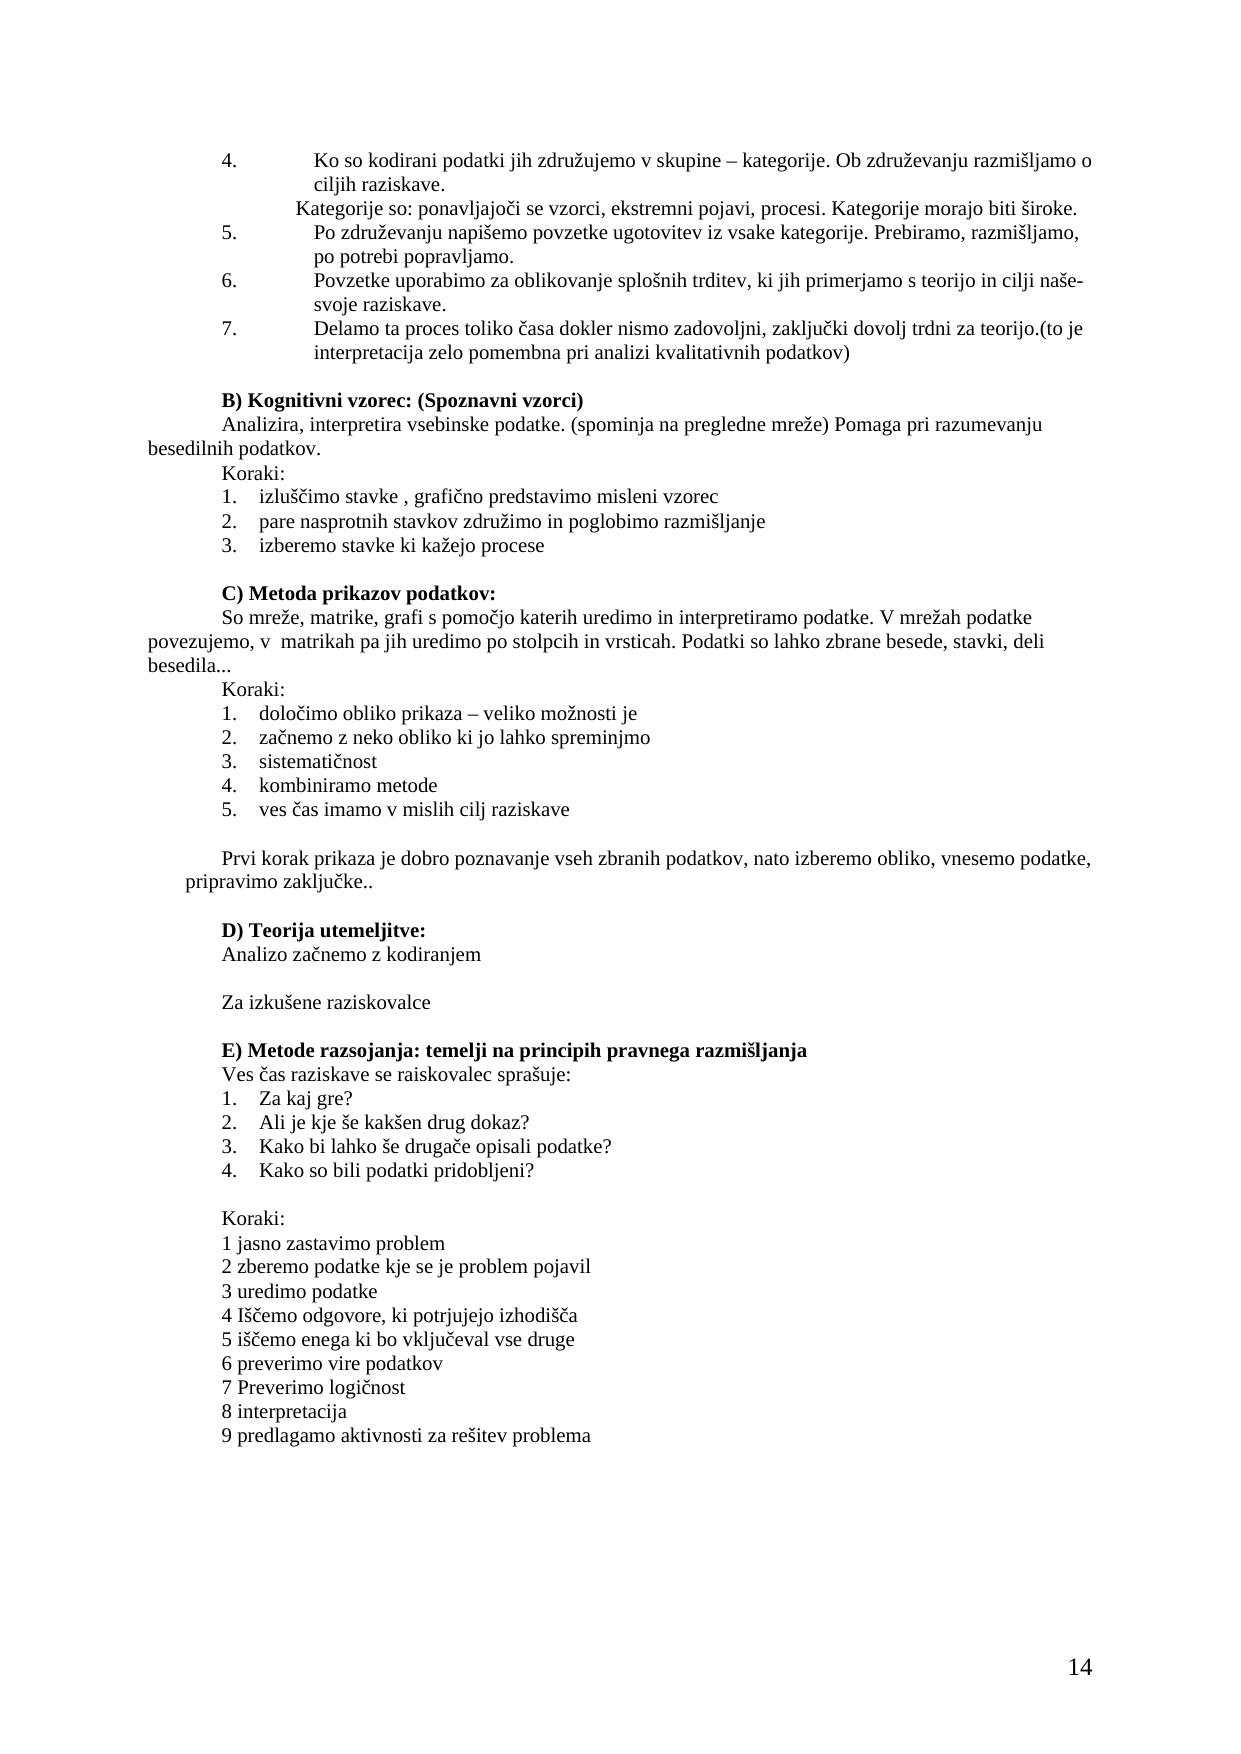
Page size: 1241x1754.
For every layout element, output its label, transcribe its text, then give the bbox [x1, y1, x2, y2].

list izluščimo stavke , grafično predstavimo misleni vzorec [221, 484, 1093, 508]
text B) Kognitivni vzorec: (Spoznavni vzorci) [148, 388, 1093, 412]
list začnemo z neko obliko ki jo lahko spreminjmo [221, 725, 1093, 749]
text Analizo začnemo z kodiranjem [221, 942, 1093, 966]
list Za kaj gre? [221, 1086, 1093, 1110]
list Ko so kodirani podatki jih združujemo v skupine – kategorije. Ob združevanju razmišljamo o ciljih raziskave. [221, 148, 1093, 196]
list Delamo ta proces toliko časa dokler nismo zadovoljni, zaključki dovolj trdni za teorijo.(to je interpretacija zelo pomembna pri analizi kvalitativnih podatkov) [221, 316, 1093, 364]
list določimo obliko prikaza – veliko možnosti je [221, 701, 1093, 725]
list pare nasprotnih stavkov združimo in poglobimo razmišljanje [221, 508, 1093, 533]
text 9 predlagamo aktivnosti za rešitev problema [221, 1423, 1093, 1447]
text D) Teorija utemeljitve: [221, 918, 1093, 942]
list Povzetke uporabimo za oblikovanje splošnih trditev, ki jih primerjamo s teorijo in cilji naše-svoje raziskave. [221, 268, 1093, 316]
text Koraki: [148, 677, 1093, 701]
text 8 interpretacija [221, 1399, 1093, 1423]
text E) Metode razsojanja: temelji na principih pravnega razmišljanja [221, 1038, 1093, 1062]
text Analizira, interpretira vsebinske podatke. (spominja na pregledne mreže) Pomaga pri razumevanju besedilnih podatkov. [148, 412, 1093, 460]
text Koraki: [148, 460, 1093, 484]
text Prvi korak prikaza je dobro poznavanje vseh zbranih podatkov, nato izberemo obliko, vnesemo podatke, pripravimo zaključke.. [185, 845, 1093, 893]
list sistematičnost [221, 749, 1093, 773]
text Koraki: [221, 1206, 1093, 1230]
text Ves čas raziskave se raiskovalec sprašuje: [221, 1062, 1093, 1086]
list Po združevanju napišemo povzetke ugotovitev iz vsake kategorije. Prebiramo, razmišljamo, po potrebi popravljamo. [221, 220, 1093, 268]
text So mreže, matrike, grafi s pomočjo katerih uredimo in interpretiramo podatke. V mrežah podatke povezujemo, v matrikah pa jih uredimo po stolpcih in vrsticah. Podatki so lahko zbrane besede, stavki, deli besedila... [148, 605, 1093, 677]
list ves čas imamo v mislih cilj raziskave [221, 797, 1093, 821]
list Ali je kje še kakšen drug dokaz? [221, 1110, 1093, 1134]
text 7 Preverimo logičnost [221, 1375, 1093, 1399]
list kombiniramo metode [221, 773, 1093, 797]
text 6 preverimo vire podatkov [221, 1351, 1093, 1375]
text 2 zberemo podatke kje se je problem pojavil [221, 1254, 1093, 1278]
text 4 Iščemo odgovore, ki potrjujejo izhodišča [221, 1303, 1093, 1327]
text 1 jasno zastavimo problem [221, 1230, 1093, 1254]
list Kako so bili podatki pridobljeni? [221, 1158, 1093, 1182]
text 3 uredimo podatke [221, 1278, 1093, 1303]
text Kategorije so: ponavljajoči se vzorci, ekstremni pojavi, procesi. Kategorije morajo biti široke. [221, 196, 1093, 220]
text C) Metoda prikazov podatkov: [148, 581, 1093, 605]
list Kako bi lahko še drugače opisali podatke? [221, 1134, 1093, 1158]
text 5 iščemo enega ki bo vključeval vse druge [221, 1327, 1093, 1351]
list izberemo stavke ki kažejo procese [221, 533, 1093, 557]
text Za izkušene raziskovalce [221, 990, 1093, 1014]
